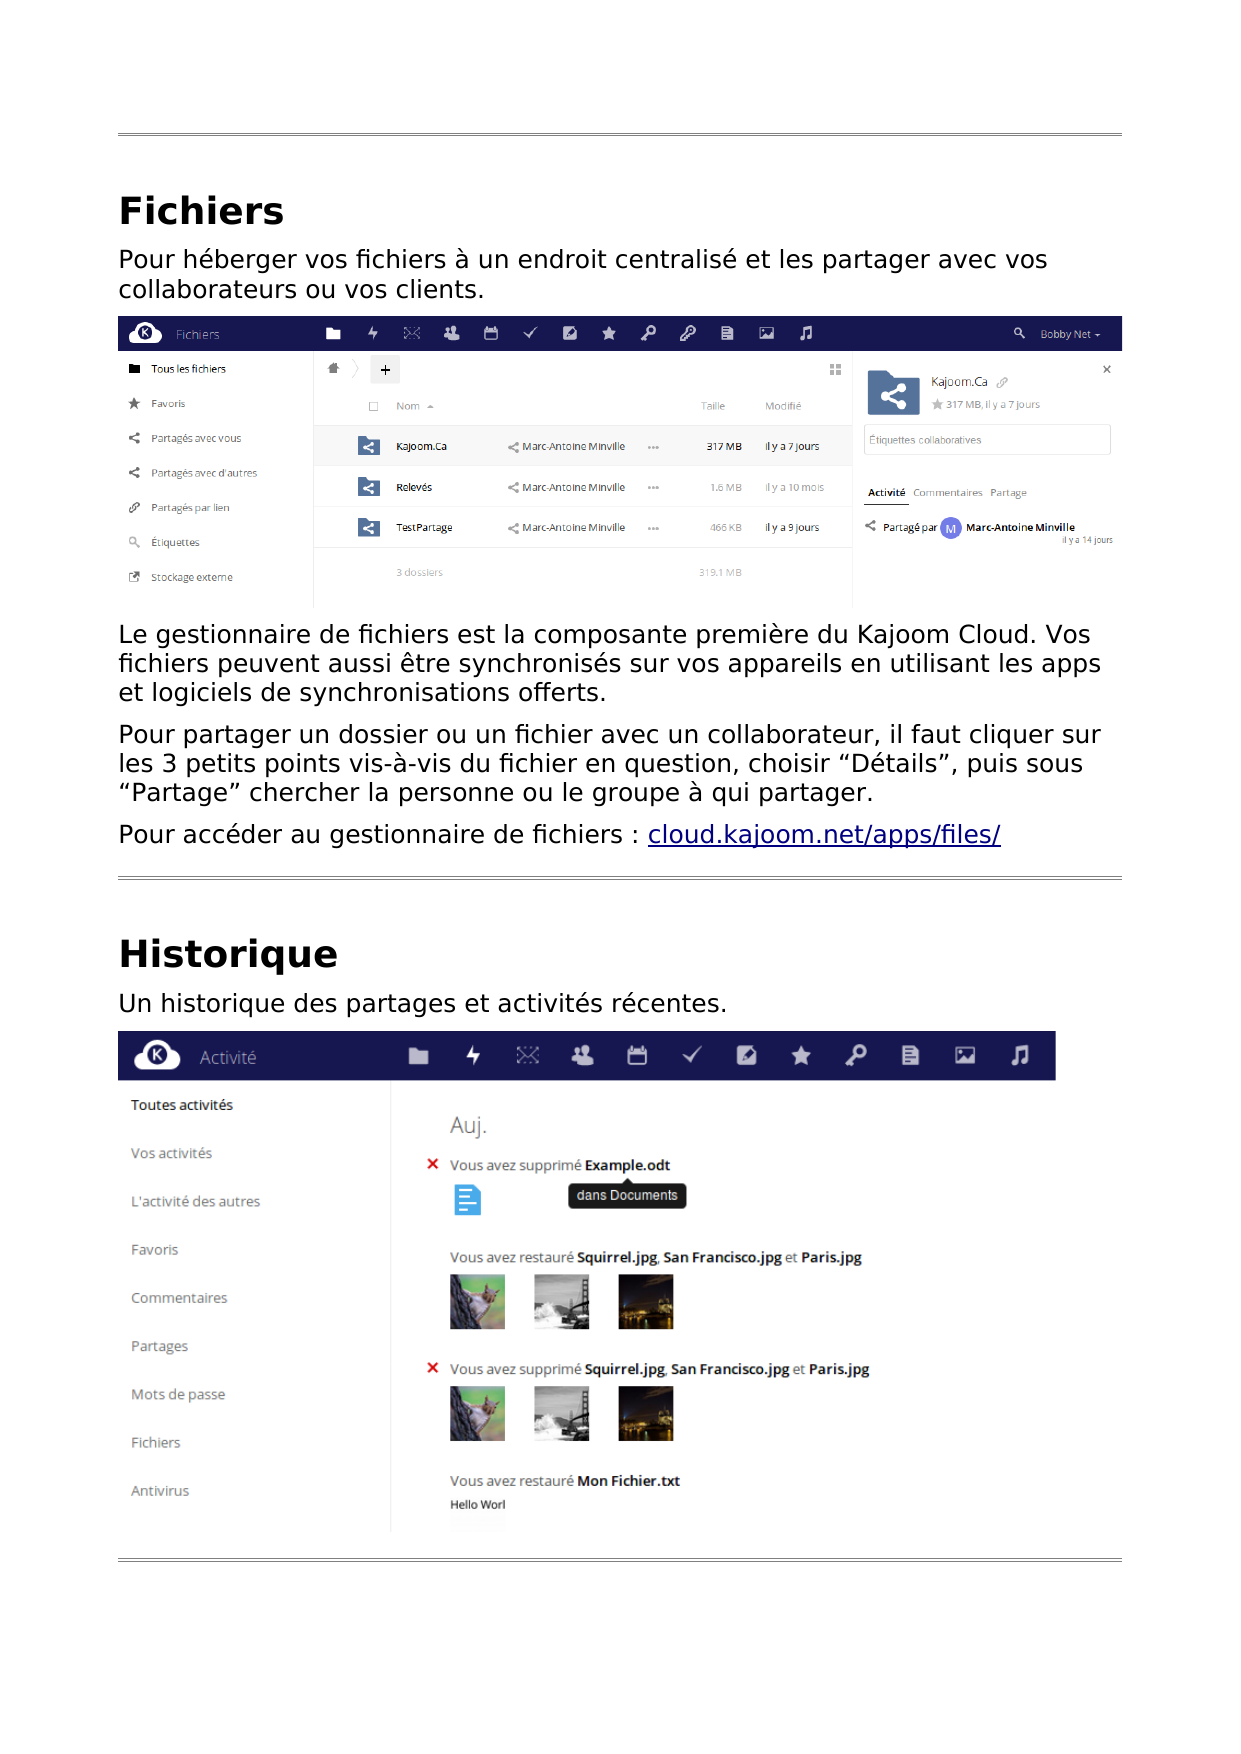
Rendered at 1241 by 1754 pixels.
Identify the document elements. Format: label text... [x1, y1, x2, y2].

text Pour héberger vos fichiers à un endroit centralisé et les partager avec vos collaborateurs ou vos clients. [118, 246, 1122, 304]
picture [118, 316, 1123, 608]
text Le gestionnaire de fichiers est la composante première du Kajoom Cloud. Vos fichiers peuvent aussi être synchronisés sur vos appareils en utilisant les apps et logiciels de synchronisations offerts. [118, 620, 1122, 708]
text Un historique des partages et activités récentes. [118, 989, 1122, 1018]
subtitle Historique [118, 933, 1122, 977]
picture [118, 1031, 1056, 1532]
subtitle Fichiers [118, 189, 1122, 233]
text Pour partager un dossier ou un fichier avec un collaborateur, il faut cliquer sur les 3 petits points vis-à-vis du fichier en question, choisir “Détails”, puis sous “Partage” chercher la personne ou le groupe à qui partager. [118, 720, 1122, 808]
text Pour accéder au gestionnaire de fichiers : cloud.kajoom.net/apps/files/ [118, 820, 1122, 849]
